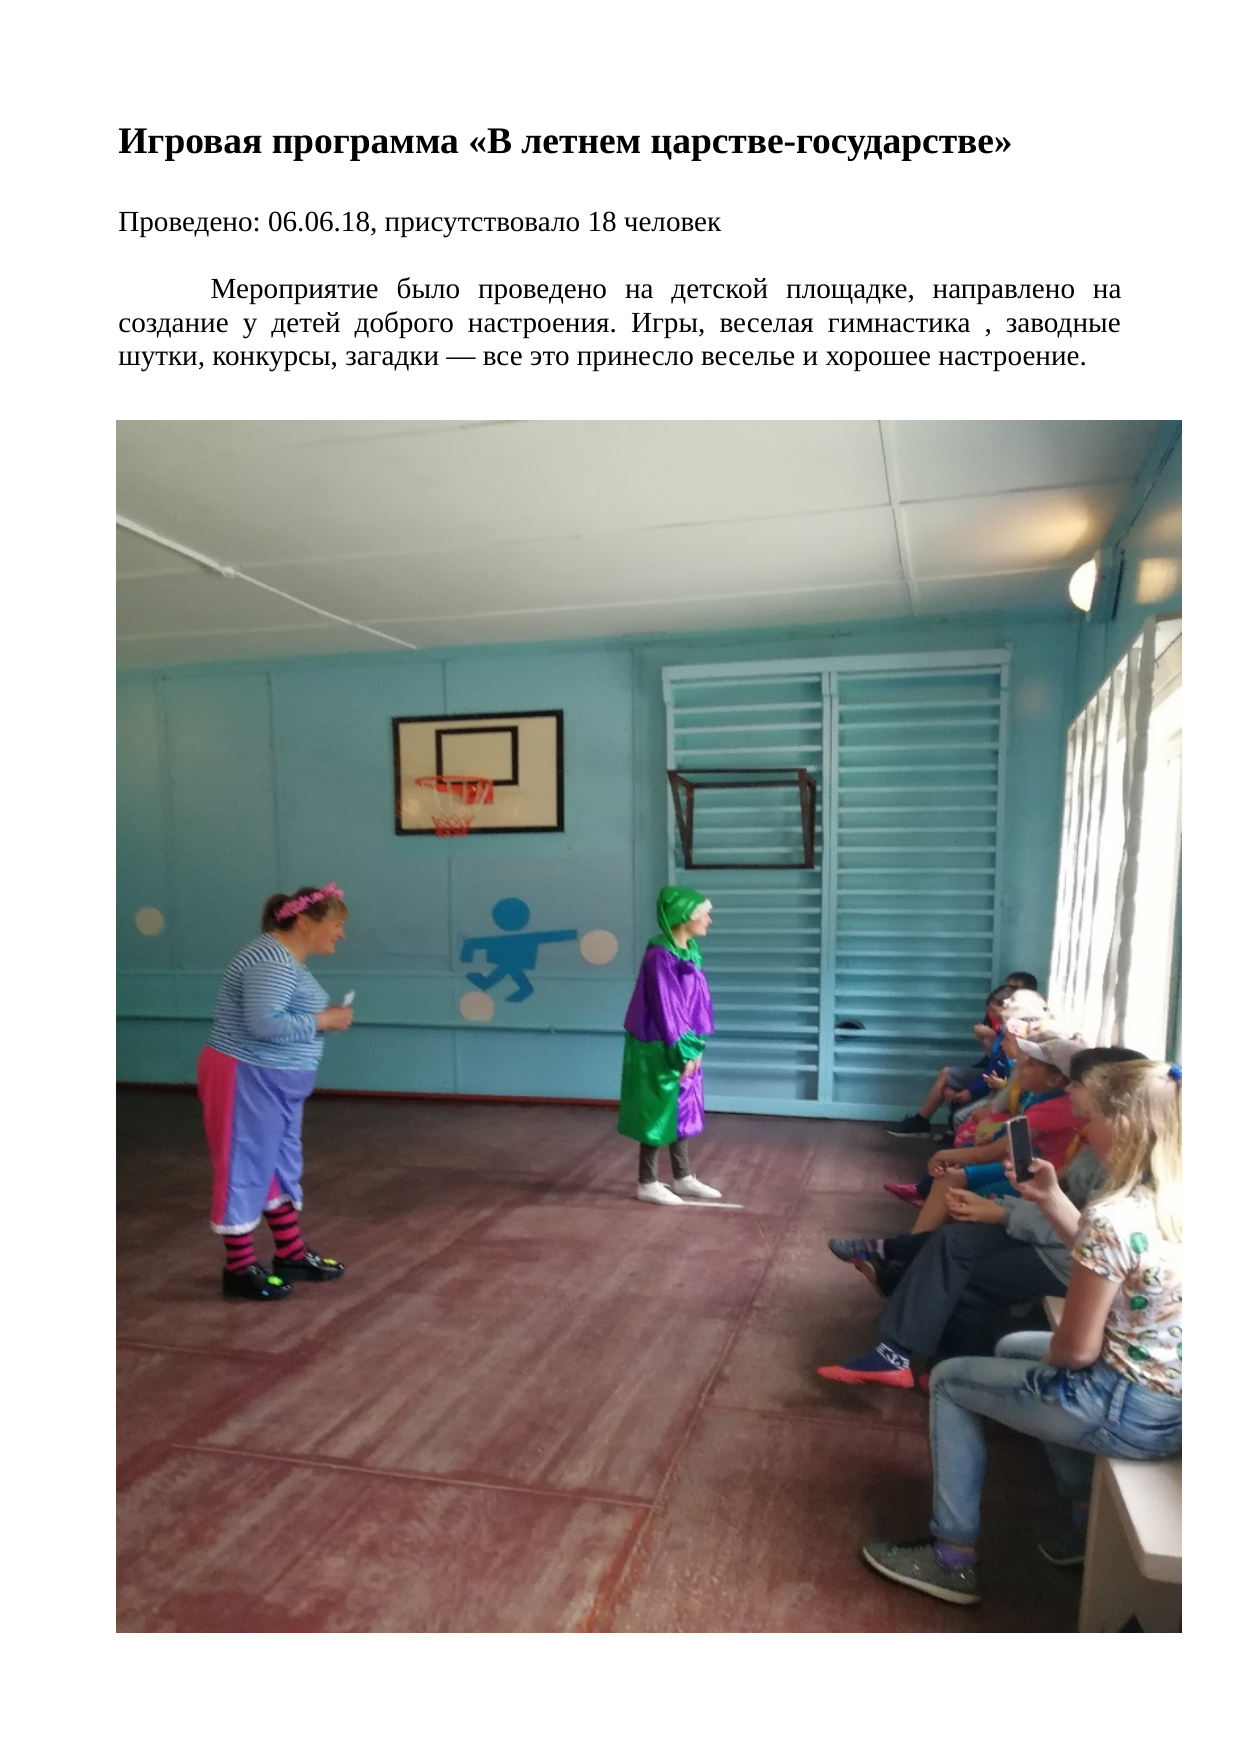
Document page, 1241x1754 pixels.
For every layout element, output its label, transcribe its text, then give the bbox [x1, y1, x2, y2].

text Мероприятие было проведено на детской площадке, направлено на создание у детей доброго настроения. Игры, веселая гимнастика , заводные шутки, конкурсы, загадки — все это принесло веселье и хорошее настроение. [118, 271, 1122, 372]
text Проведено: 06.06.18, присутствовало 18 человек [118, 204, 1122, 238]
text Игровая программа «В летнем царстве-государстве» [118, 118, 1122, 161]
